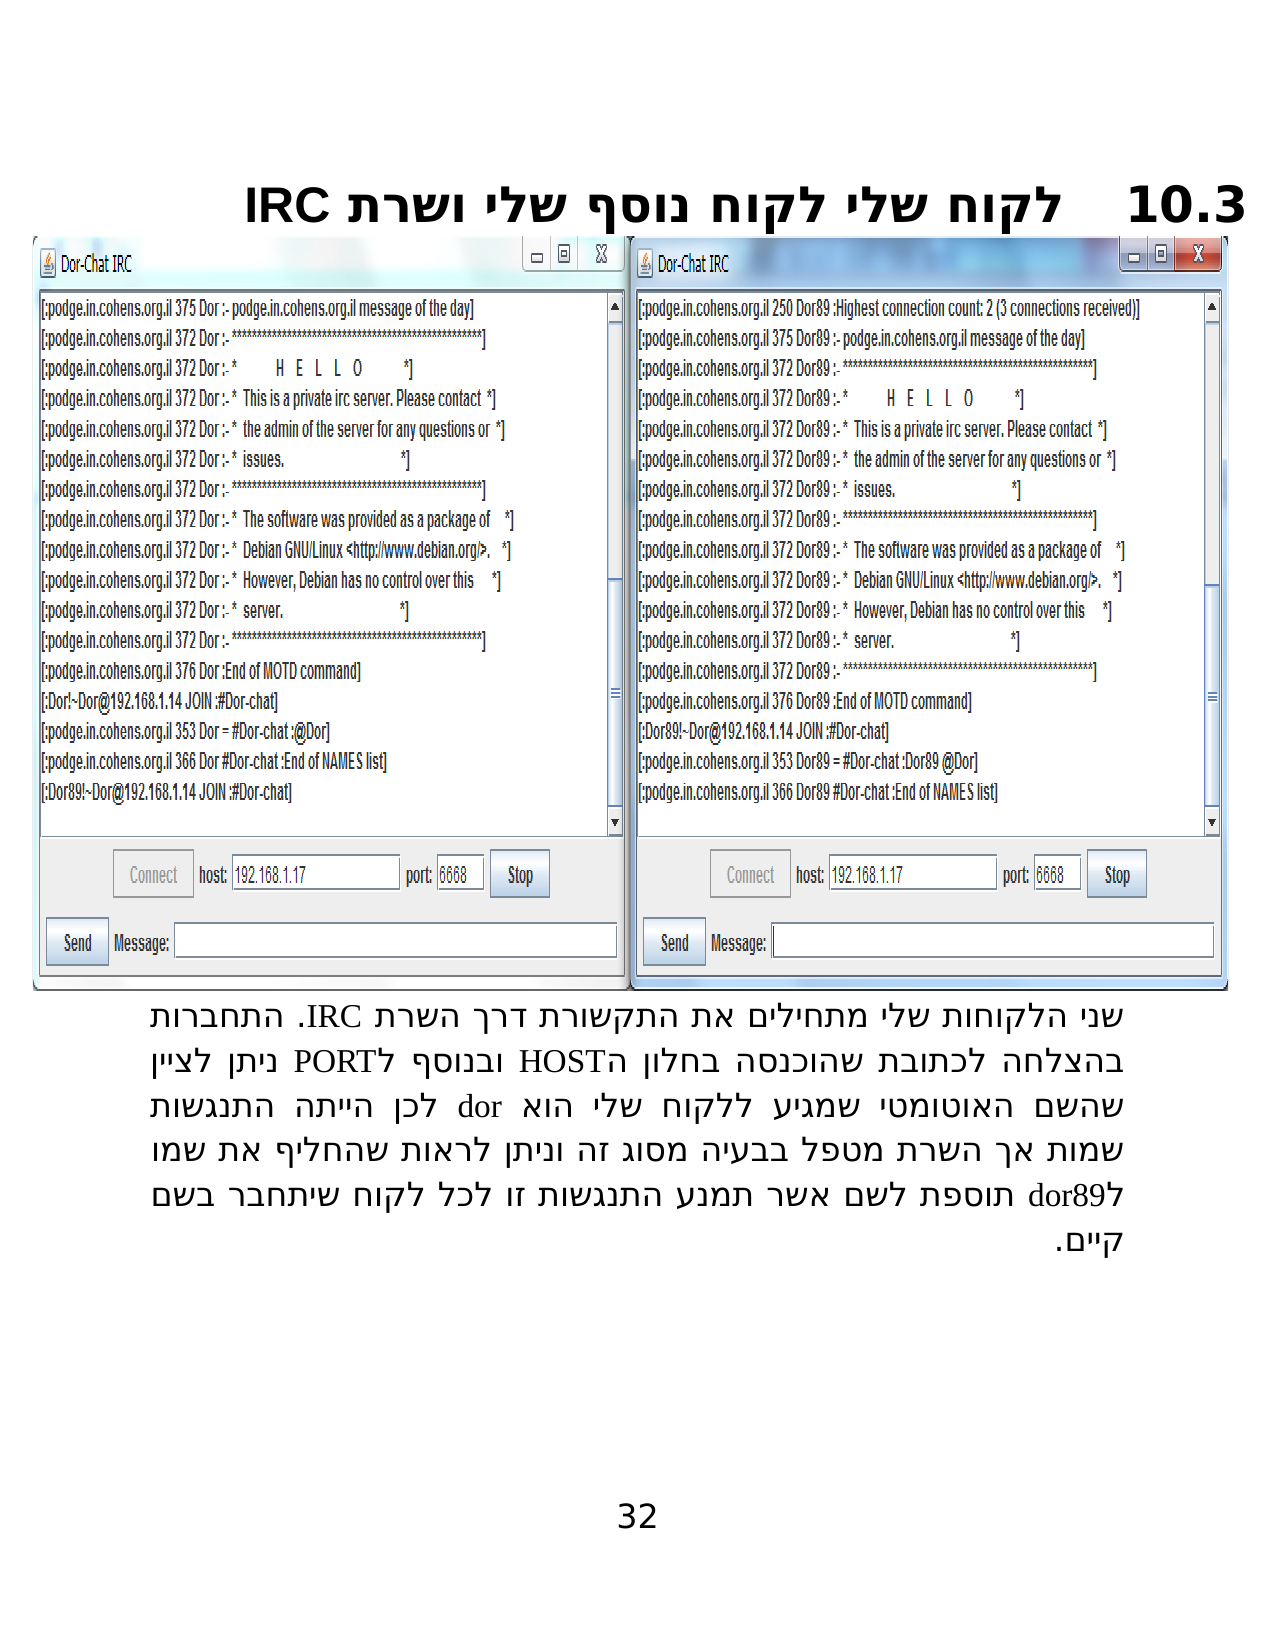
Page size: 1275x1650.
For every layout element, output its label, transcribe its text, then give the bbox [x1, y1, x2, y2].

subtitle לקוח שלי לקוח נוסף שלי ושרת IRC [150, 175, 1125, 234]
text שני הלקוחות שלי מתחילים את התקשורת דרך השרת IRC. התחברות בהצלחה לכתובת שהוכנסה בחלון הHOST ובנוסף לPORT ניתן לציין שהשם האוטומטי שמגיע ללקוח שלי הוא dor לכן הייתה התנגשות שמות אך השרת מטפל בבעיה מסוג זה וניתן לראות שהחליף את שמו לdor89 תוספת לשם אשר תמנע התנגשות זו לכל לקוח שיתחבר בשם קיים. [150, 991, 1125, 1259]
picture [32, 236, 1229, 991]
